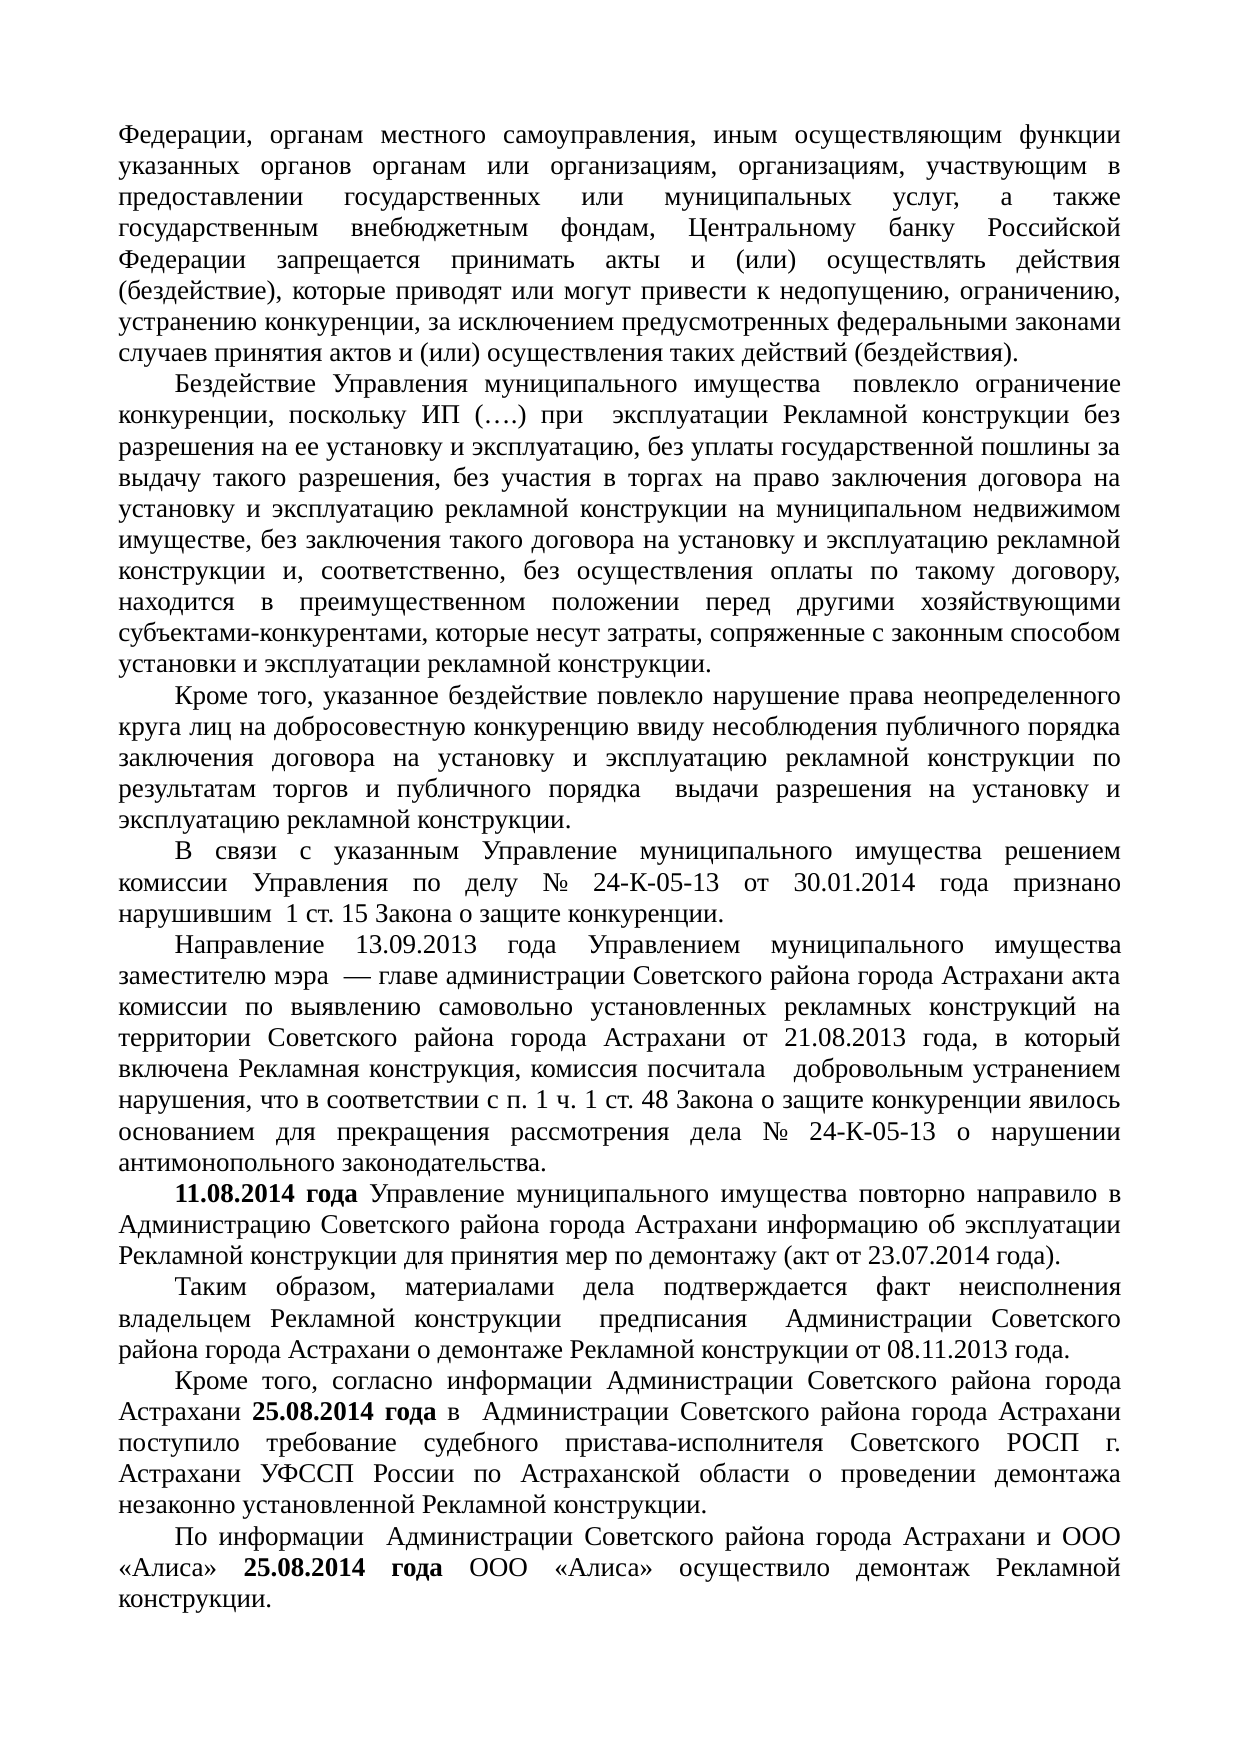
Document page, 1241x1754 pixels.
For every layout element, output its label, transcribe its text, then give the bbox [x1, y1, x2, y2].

text По информации Администрации Советского района города Астрахани и ООО «Алиса» 25.08.2014 года ООО «Алиса» осуществило демонтаж Рекламной конструкции. [118, 1520, 1122, 1613]
text Таким образом, материалами дела подтверждается факт неисполнения владельцем Рекламной конструкции предписания Администрации Советского района города Астрахани о демонтаже Рекламной конструкции от 08.11.2013 года. [118, 1271, 1122, 1364]
text Кроме того, согласно информации Администрации Советского района города Астрахани 25.08.2014 года в Администрации Советского района города Астрахани поступило требование судебного пристава-исполнителя Советского РОСП г. Астрахани УФССП России по Астраханской области о проведении демонтажа незаконно установленной Рекламной конструкции. [118, 1364, 1122, 1520]
text Бездействие Управления муниципального имущества повлекло ограничение конкуренции, поскольку ИП (….) при эксплуатации Рекламной конструкции без разрешения на ее установку и эксплуатацию, без уплаты государственной пошлины за выдачу такого разрешения, без участия в торгах на право заключения договора на установку и эксплуатацию рекламной конструкции на муниципальном недвижимом имуществе, без заключения такого договора на установку и эксплуатацию рекламной конструкции и, соответственно, без осуществления оплаты по такому договору, находится в преимущественном положении перед другими хозяйствующими субъектами-конкурентами, которые несут затраты, сопряженные с законным способом установки и эксплуатации рекламной конструкции. [118, 367, 1122, 679]
text В связи с указанным Управление муниципального имущества решением комиссии Управления по делу № 24-К-05-13 от 30.01.2014 года признано нарушившим 1 ст. 15 Закона о защите конкуренции. [118, 834, 1122, 928]
text 11.08.2014 года Управление муниципального имущества повторно направило в Администрацию Советского района города Астрахани информацию об эксплуатации Рекламной конструкции для принятия мер по демонтажу (акт от 23.07.2014 года). [118, 1177, 1122, 1271]
text Федерации, органам местного самоуправления, иным осуществляющим функции указанных органов органам или организациям, организациям, участвующим в предоставлении государственных или муниципальных услуг, а также государственным внебюджетным фондам, Центральному банку Российской Федерации запрещается принимать акты и (или) осуществлять действия (бездействие), которые приводят или могут привести к недопущению, ограничению, устранению конкуренции, за исключением предусмотренных федеральными законами случаев принятия актов и (или) осуществления таких действий (бездействия). [118, 118, 1122, 367]
text Кроме того, указанное бездействие повлекло нарушение права неопределенного круга лиц на добросовестную конкуренцию ввиду несоблюдения публичного порядка заключения договора на установку и эксплуатацию рекламной конструкции по результатам торгов и публичного порядка выдачи разрешения на установку и эксплуатацию рекламной конструкции. [118, 679, 1122, 834]
text Направление 13.09.2013 года Управлением муниципального имущества заместителю мэра — главе администрации Советского района города Астрахани акта комиссии по выявлению самовольно установленных рекламных конструкций на территории Советского района города Астрахани от 21.08.2013 года, в который включена Рекламная конструкция, комиссия посчитала добровольным устранением нарушения, что в соответствии с п. 1 ч. 1 ст. 48 Закона о защите конкуренции явилось основанием для прекращения рассмотрения дела № 24-К-05-13 о нарушении антимонопольного законодательства. [118, 928, 1122, 1177]
